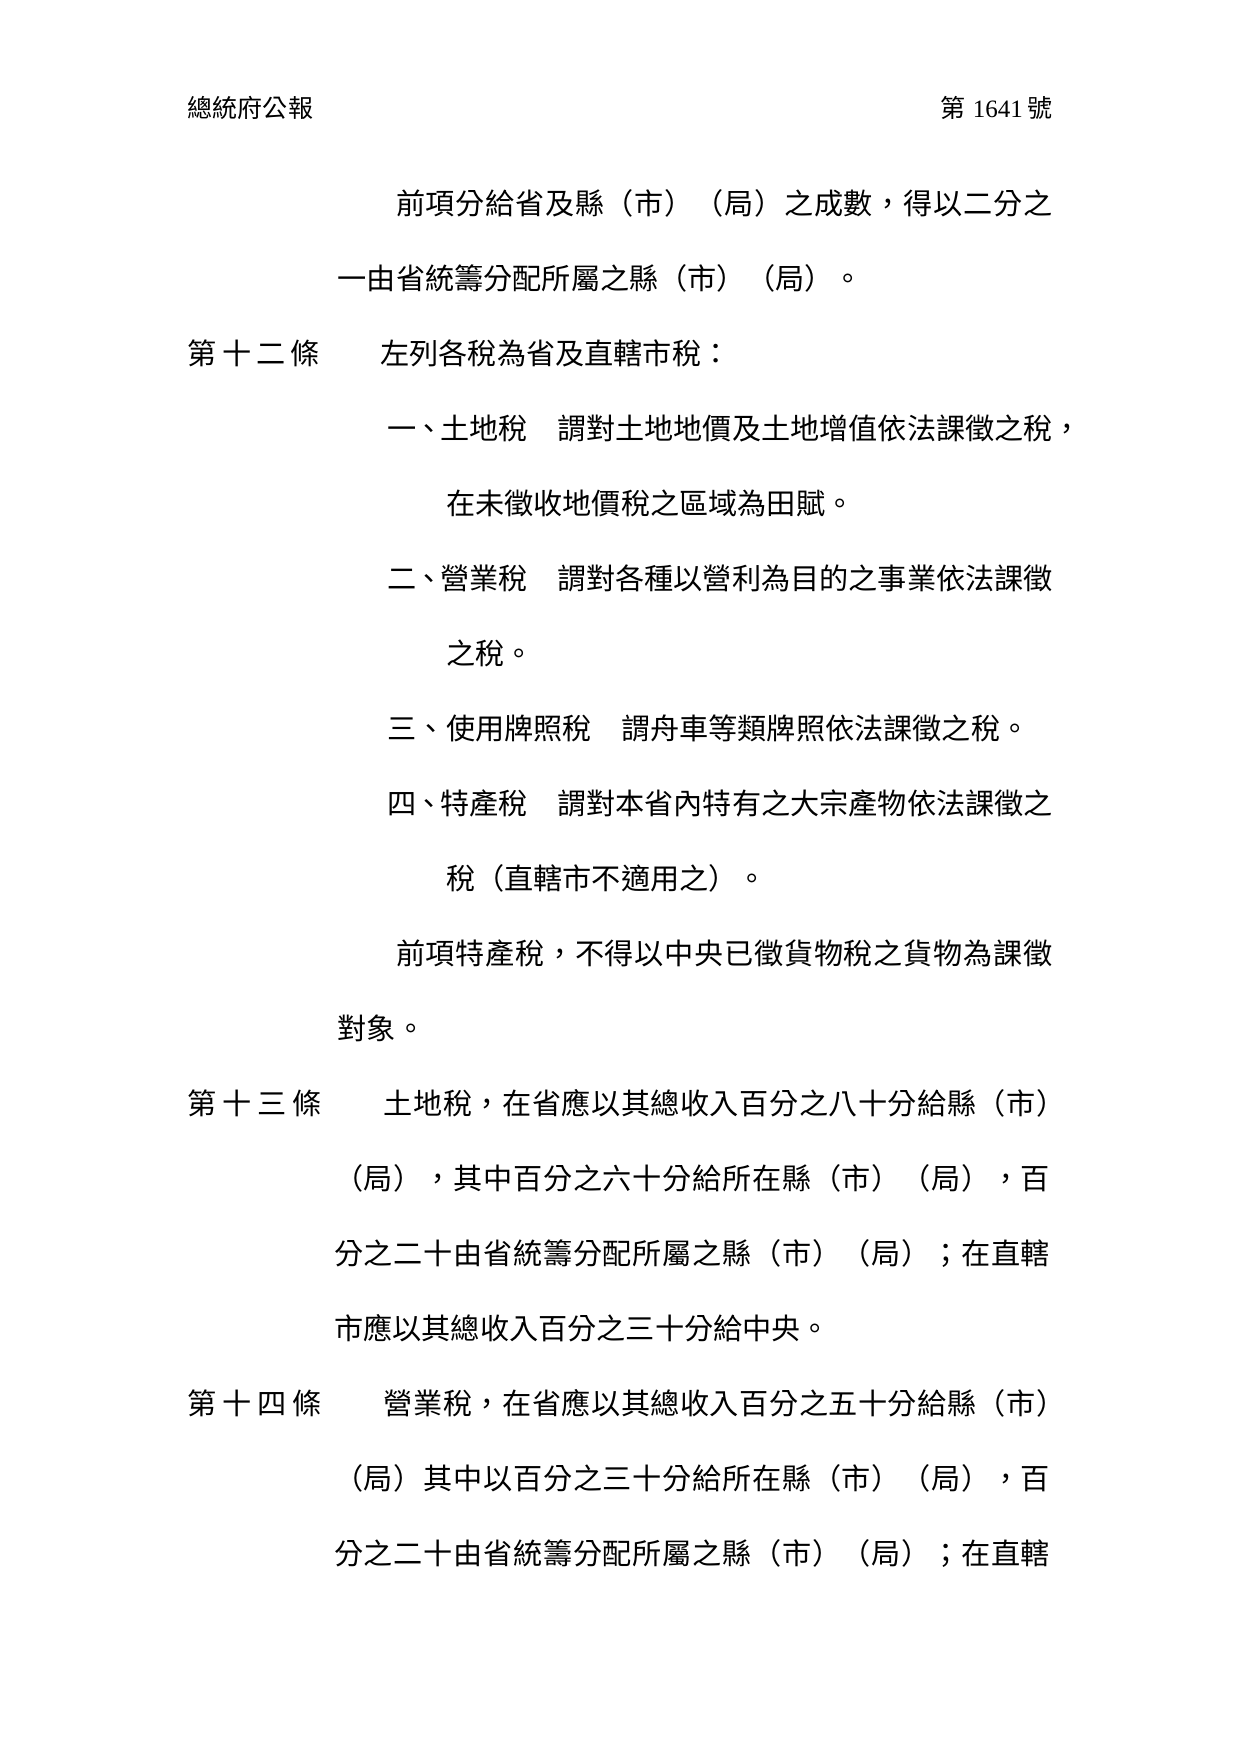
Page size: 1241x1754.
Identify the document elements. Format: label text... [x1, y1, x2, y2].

text 第十四條 營業稅，在省應以其總收入百分之五十分給縣（市）（局）其中以百分之三十分給所在縣（市）（局），百分之二十由省統籌分配所屬之縣（市）（局）；在直轄市應以其總收入百分之三十分給中央。 [187, 1364, 1053, 1589]
text 前項分給省及縣（市）（局）之成數，得以二分之一由省統籌分配所屬之縣（市）（局）。 [337, 164, 1053, 314]
text 二、營業稅 謂對各種以營利為目的之事業依法課徵之稅。 [387, 539, 1053, 689]
text 第十二條 左列各稅為省及直轄市稅： [187, 314, 1053, 389]
text 三、使用牌照稅 謂舟車等類牌照依法課徵之稅。 [387, 689, 1053, 764]
text 一、土地稅 謂對土地地價及土地增值依法課徵之稅，在未徵收地價稅之區域為田賦。 [387, 389, 1053, 539]
text 前項特產稅，不得以中央已徵貨物稅之貨物為課徵對象。 [337, 914, 1053, 1064]
text 第十三條 土地稅，在省應以其總收入百分之八十分給縣（市）（局），其中百分之六十分給所在縣（市）（局），百分之二十由省統籌分配所屬之縣（市）（局）；在直轄市應以其總收入百分之三十分給中央。 [187, 1064, 1053, 1364]
text 四、特產稅 謂對本省內特有之大宗產物依法課徵之稅（直轄市不適用之）。 [387, 764, 1053, 914]
